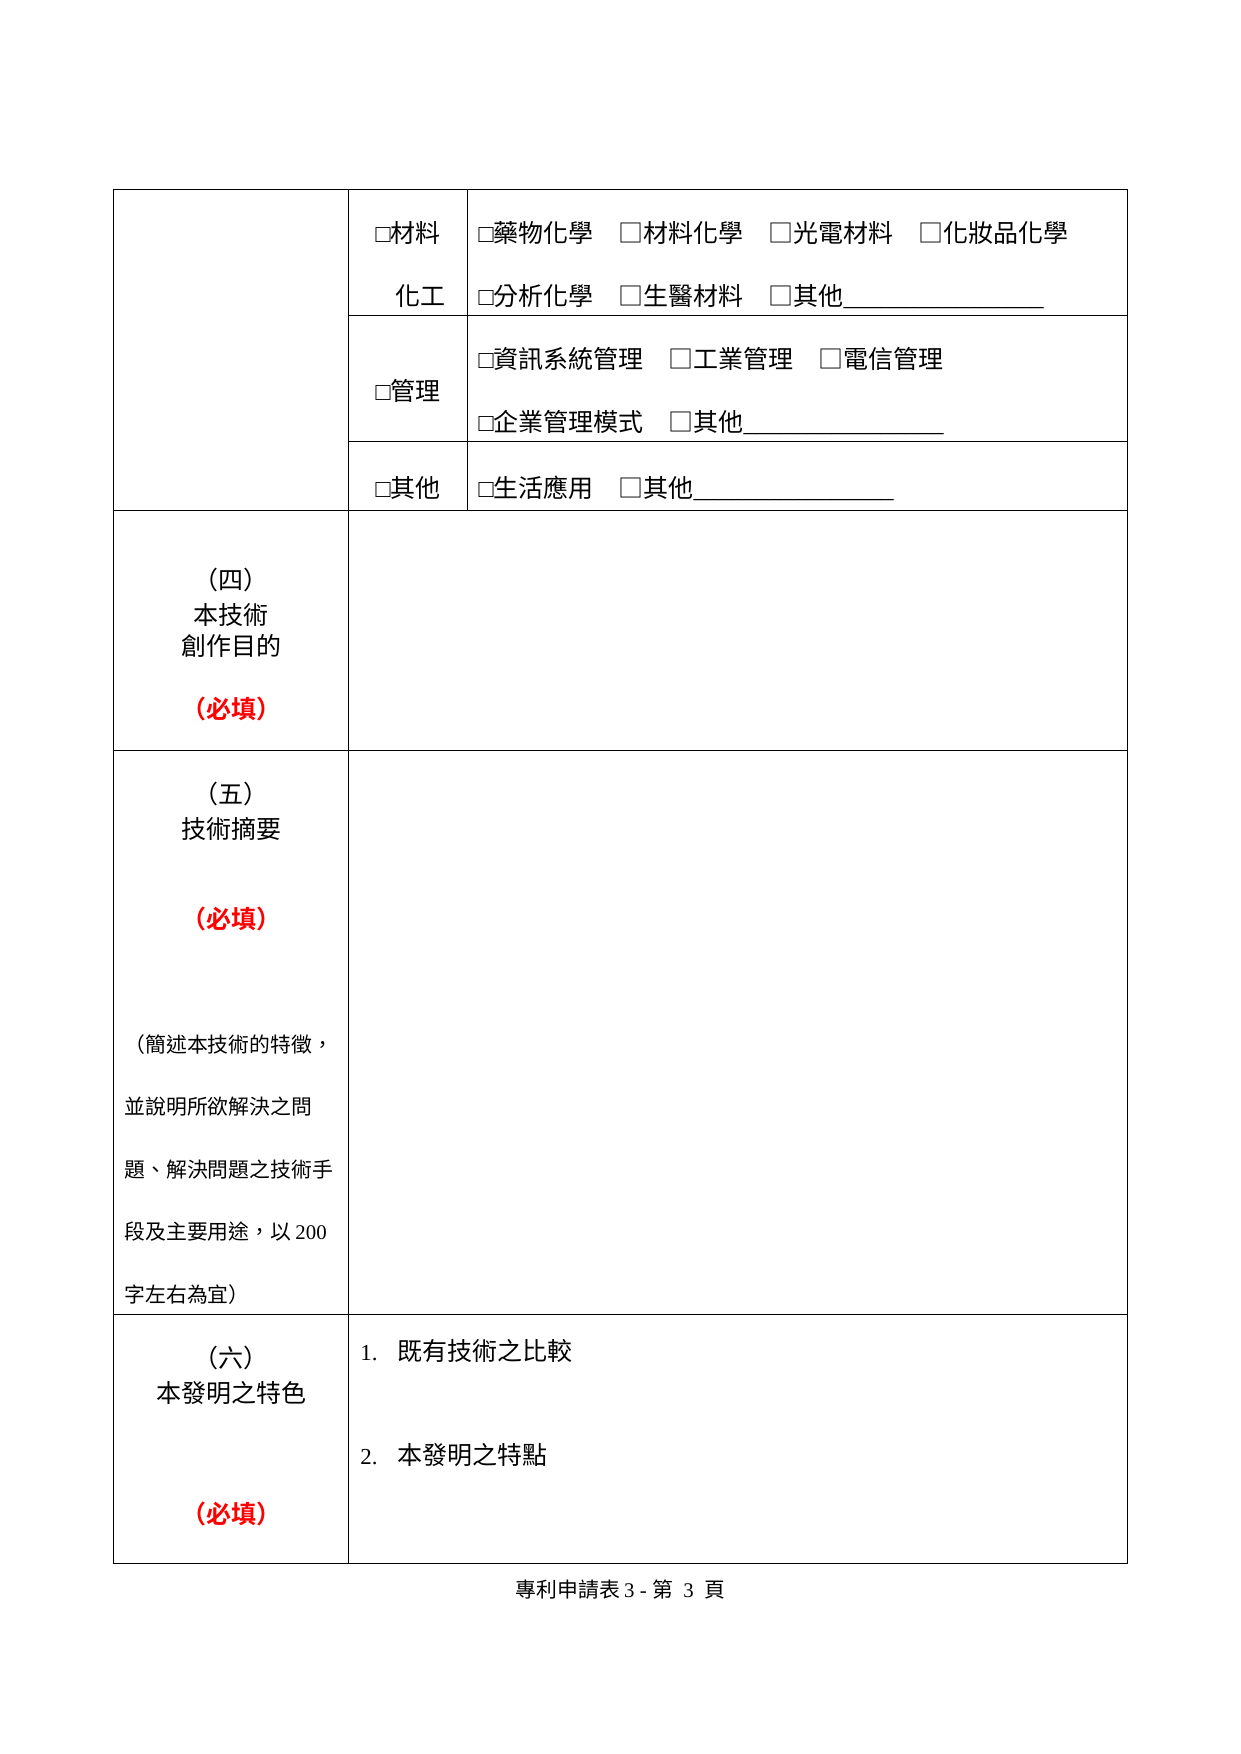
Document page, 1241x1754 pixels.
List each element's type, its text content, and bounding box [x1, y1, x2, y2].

table_cell （四） 本技術 創作目的 （必填） [114, 511, 348, 750]
table_cell □藥物化學 □材料化學 □光電材料 □化妝品化學 □分析化學 □生醫材料 □其他________________ [468, 190, 1127, 315]
table_cell □資訊系統管理 □工業管理 □電信管理 □企業管理模式 □其他________________ [468, 316, 1127, 441]
table_cell □生活應用 □其他________________ [468, 442, 1127, 510]
table_cell 既有技術之比較 本發明之特點 [349, 1315, 1127, 1563]
table_cell [349, 751, 1127, 1314]
table_cell （五） 技術摘要 （必填） （簡述本技術的特徵，並說明所欲解決之問題、解決問題之技術手段及主要用途，以200字左右為宜） [114, 751, 348, 1314]
table_cell □材料 化工 [349, 190, 467, 315]
table_cell [349, 511, 1127, 750]
table_cell □其他 [349, 442, 467, 510]
table_cell （六） 本發明之特色 （必填） [114, 1315, 348, 1563]
table_cell [114, 190, 348, 510]
table_cell □管理 [349, 316, 467, 441]
